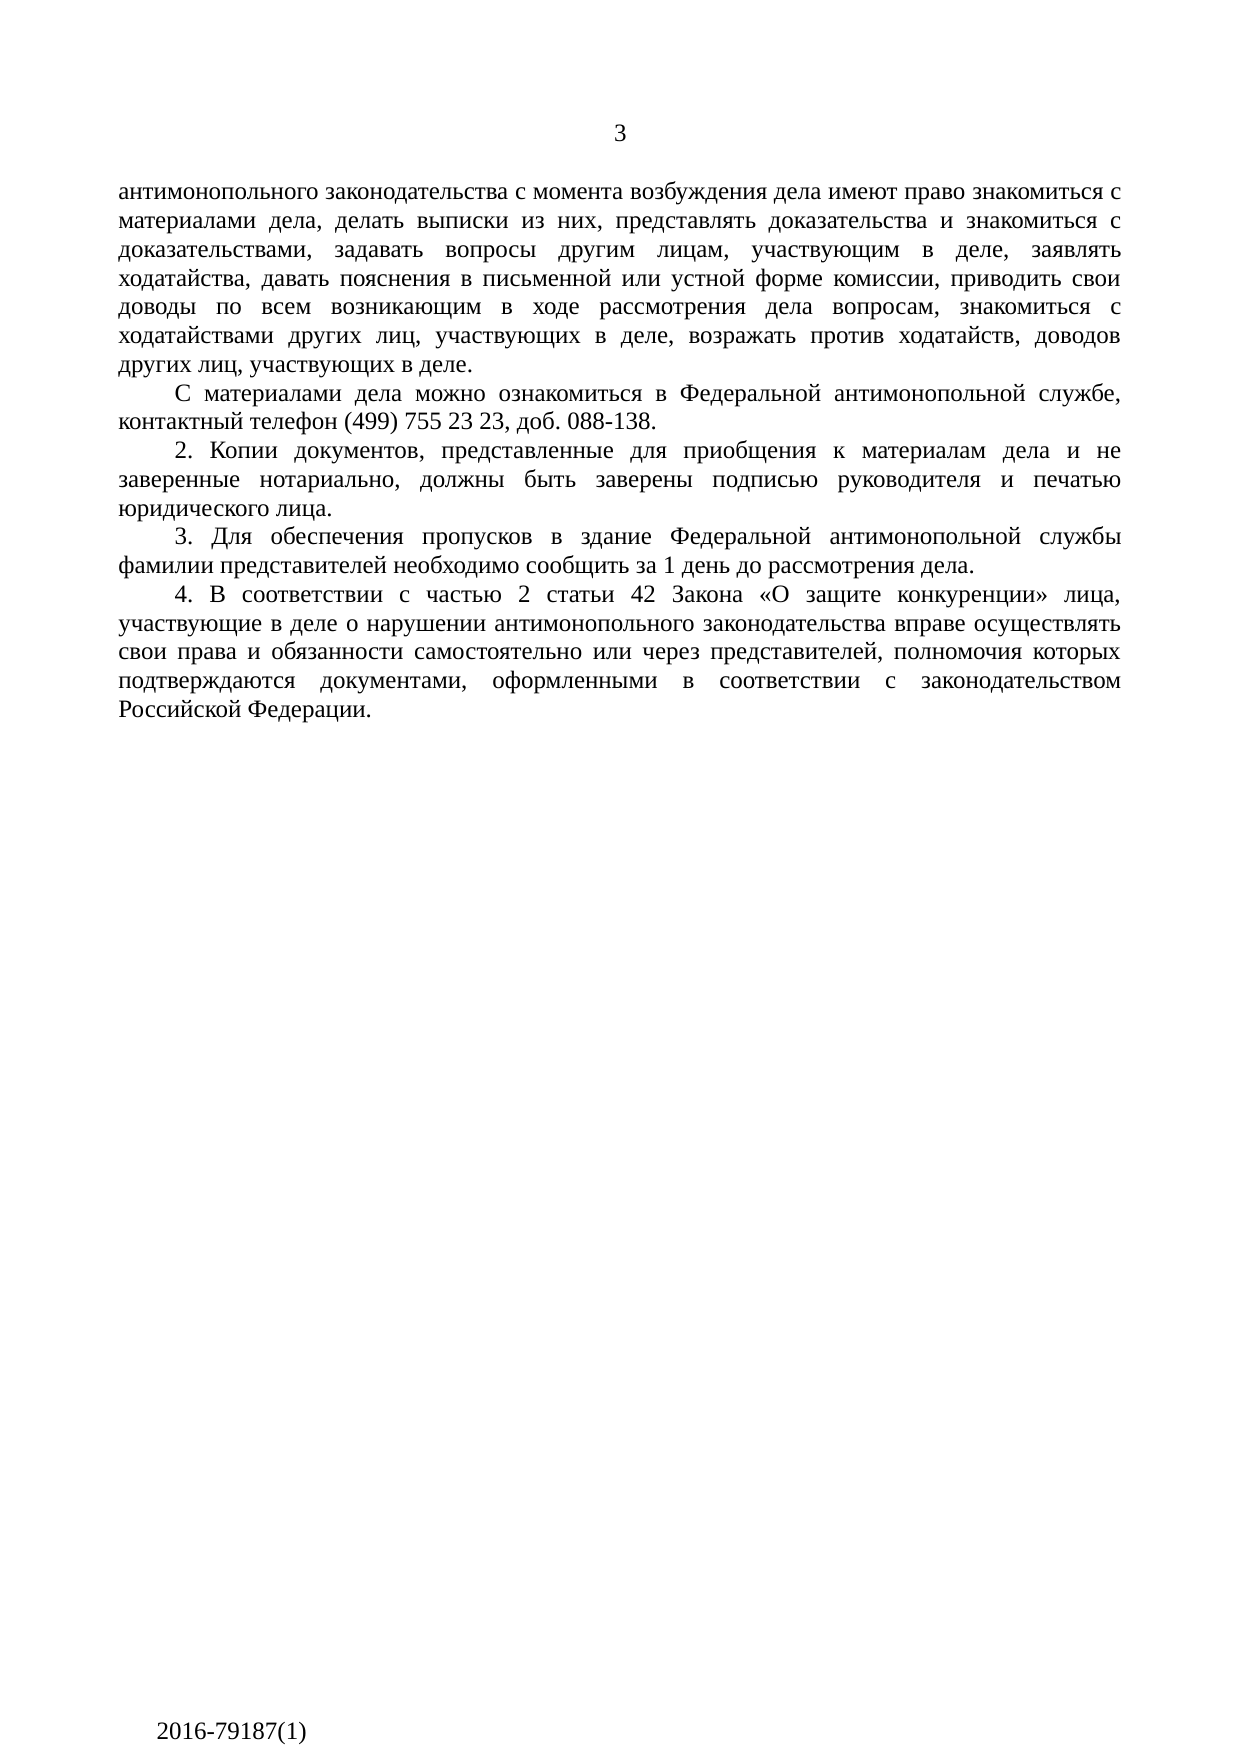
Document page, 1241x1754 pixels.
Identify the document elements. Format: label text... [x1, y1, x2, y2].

text 3. Для обеспечения пропусков в здание Федеральной антимонопольной службы фамилии представителей необходимо сообщить за 1 день до рассмотрения дела. [118, 521, 1122, 579]
text 4. В соответствии с частью 2 статьи 42 Закона «О защите конкуренции» лица, участвующие в деле о нарушении антимонопольного законодательства вправе осуществлять свои права и обязанности самостоятельно или через представителей, полномочия которых подтверждаются документами, оформленными в соответствии с законодательством Российской Федерации. [118, 579, 1122, 723]
text антимонопольного законодательства с момента возбуждения дела имеют право знакомиться с материалами дела, делать выписки из них, представлять доказательства и знакомиться с доказательствами, задавать вопросы другим лицам, участвующим в деле, заявлять ходатайства, давать пояснения в письменной или устной форме комиссии, приводить свои доводы по всем возникающим в ходе рассмотрения дела вопросам, знакомиться с ходатайствами других лиц, участвующих в деле, возражать против ходатайств, доводов других лиц, участвующих в деле. [118, 176, 1122, 378]
text 2. Копии документов, представленные для приобщения к материалам дела и не заверенные нотариально, должны быть заверены подписью руководителя и печатью юридического лица. [118, 435, 1122, 521]
text С материалами дела можно ознакомиться в Федеральной антимонопольной службе, контактный телефон (499) 755 23 23, доб. 088-138. [118, 378, 1122, 435]
